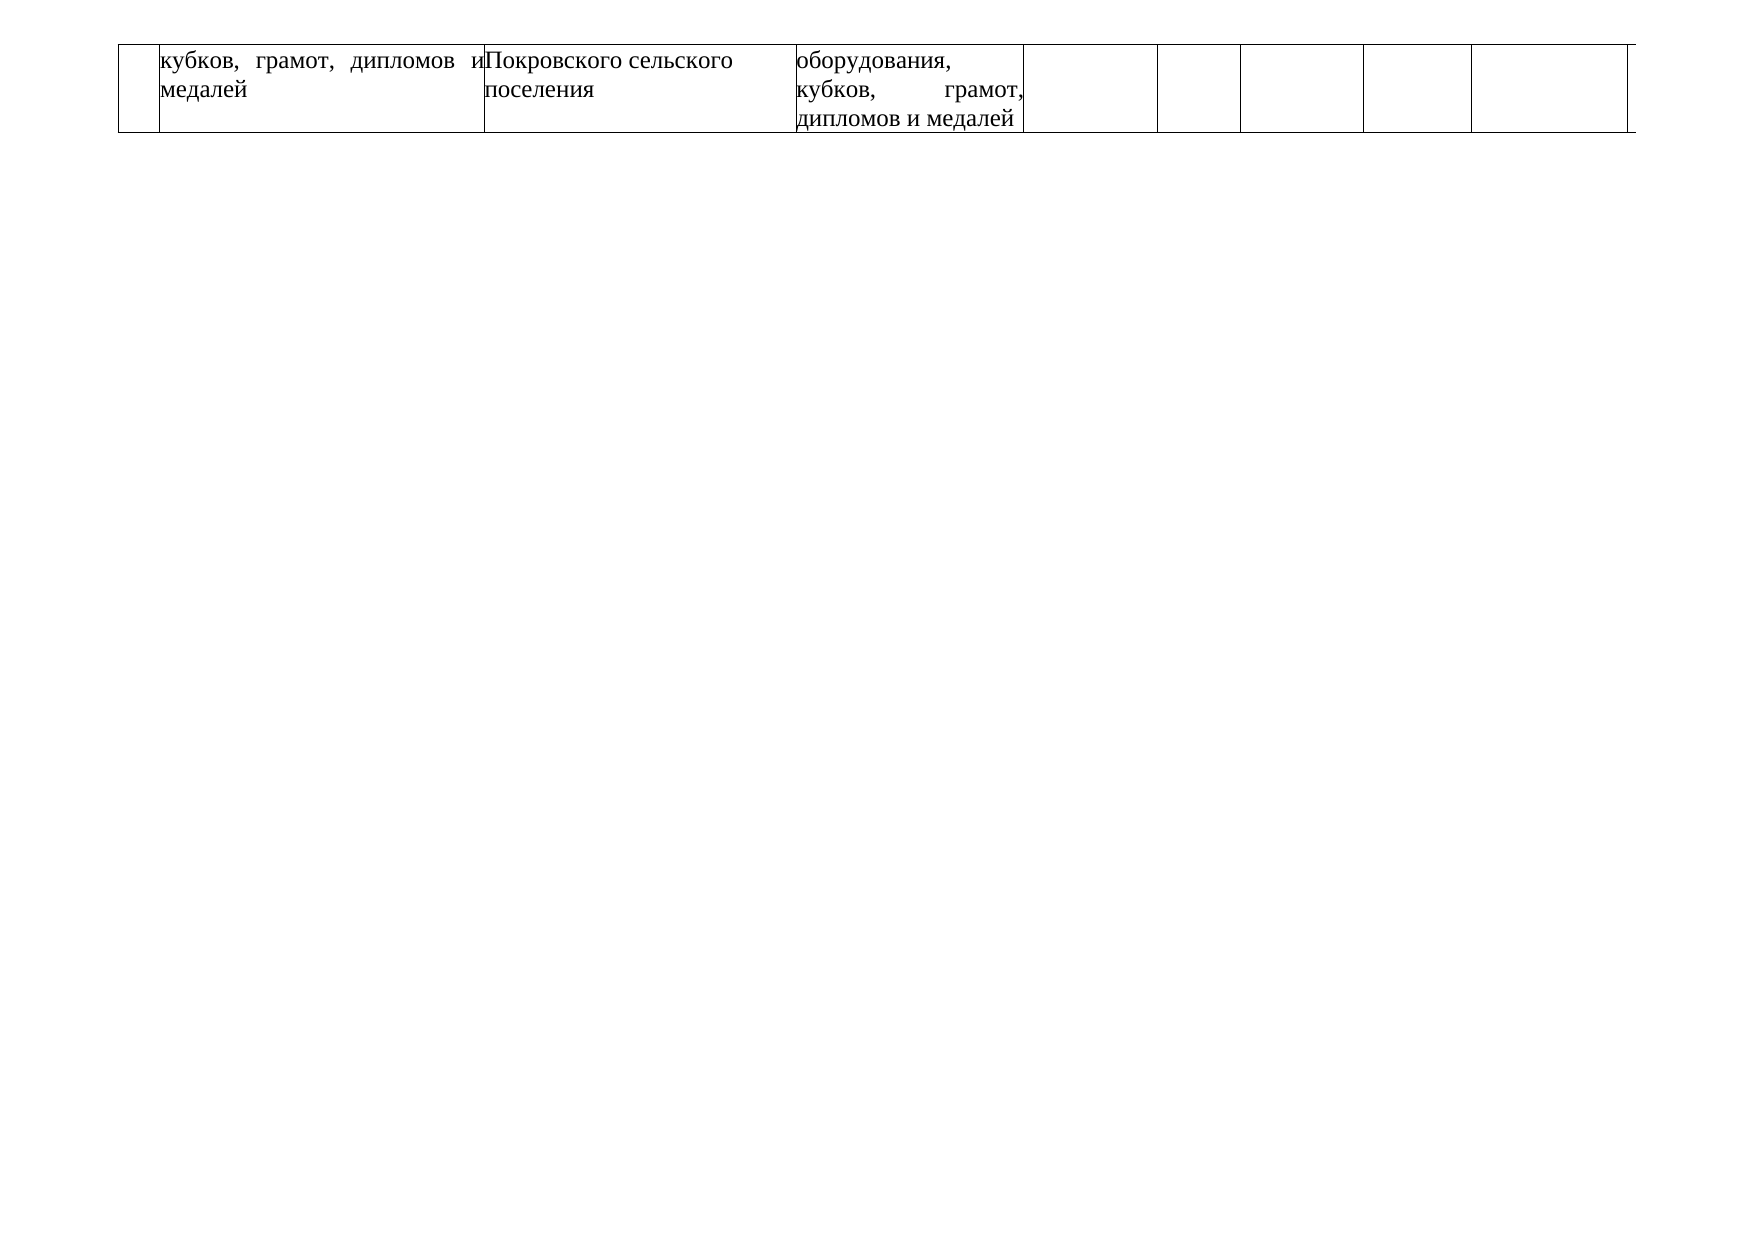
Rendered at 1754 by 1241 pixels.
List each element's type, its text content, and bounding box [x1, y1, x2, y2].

table_cell [1364, 45, 1471, 132]
table_cell Покровского сельского поселения [485, 45, 796, 132]
table_cell оборудования, кубков, грамот, дипломов и медалей [797, 45, 1023, 132]
table_cell кубков, грамот, дипломов и медалей [160, 45, 484, 132]
table_cell [1628, 45, 1636, 132]
table_cell - [1472, 45, 1627, 132]
table_cell [1158, 45, 1240, 132]
table_cell - [1241, 45, 1363, 132]
table_cell [119, 45, 159, 132]
table_cell [1024, 45, 1157, 132]
